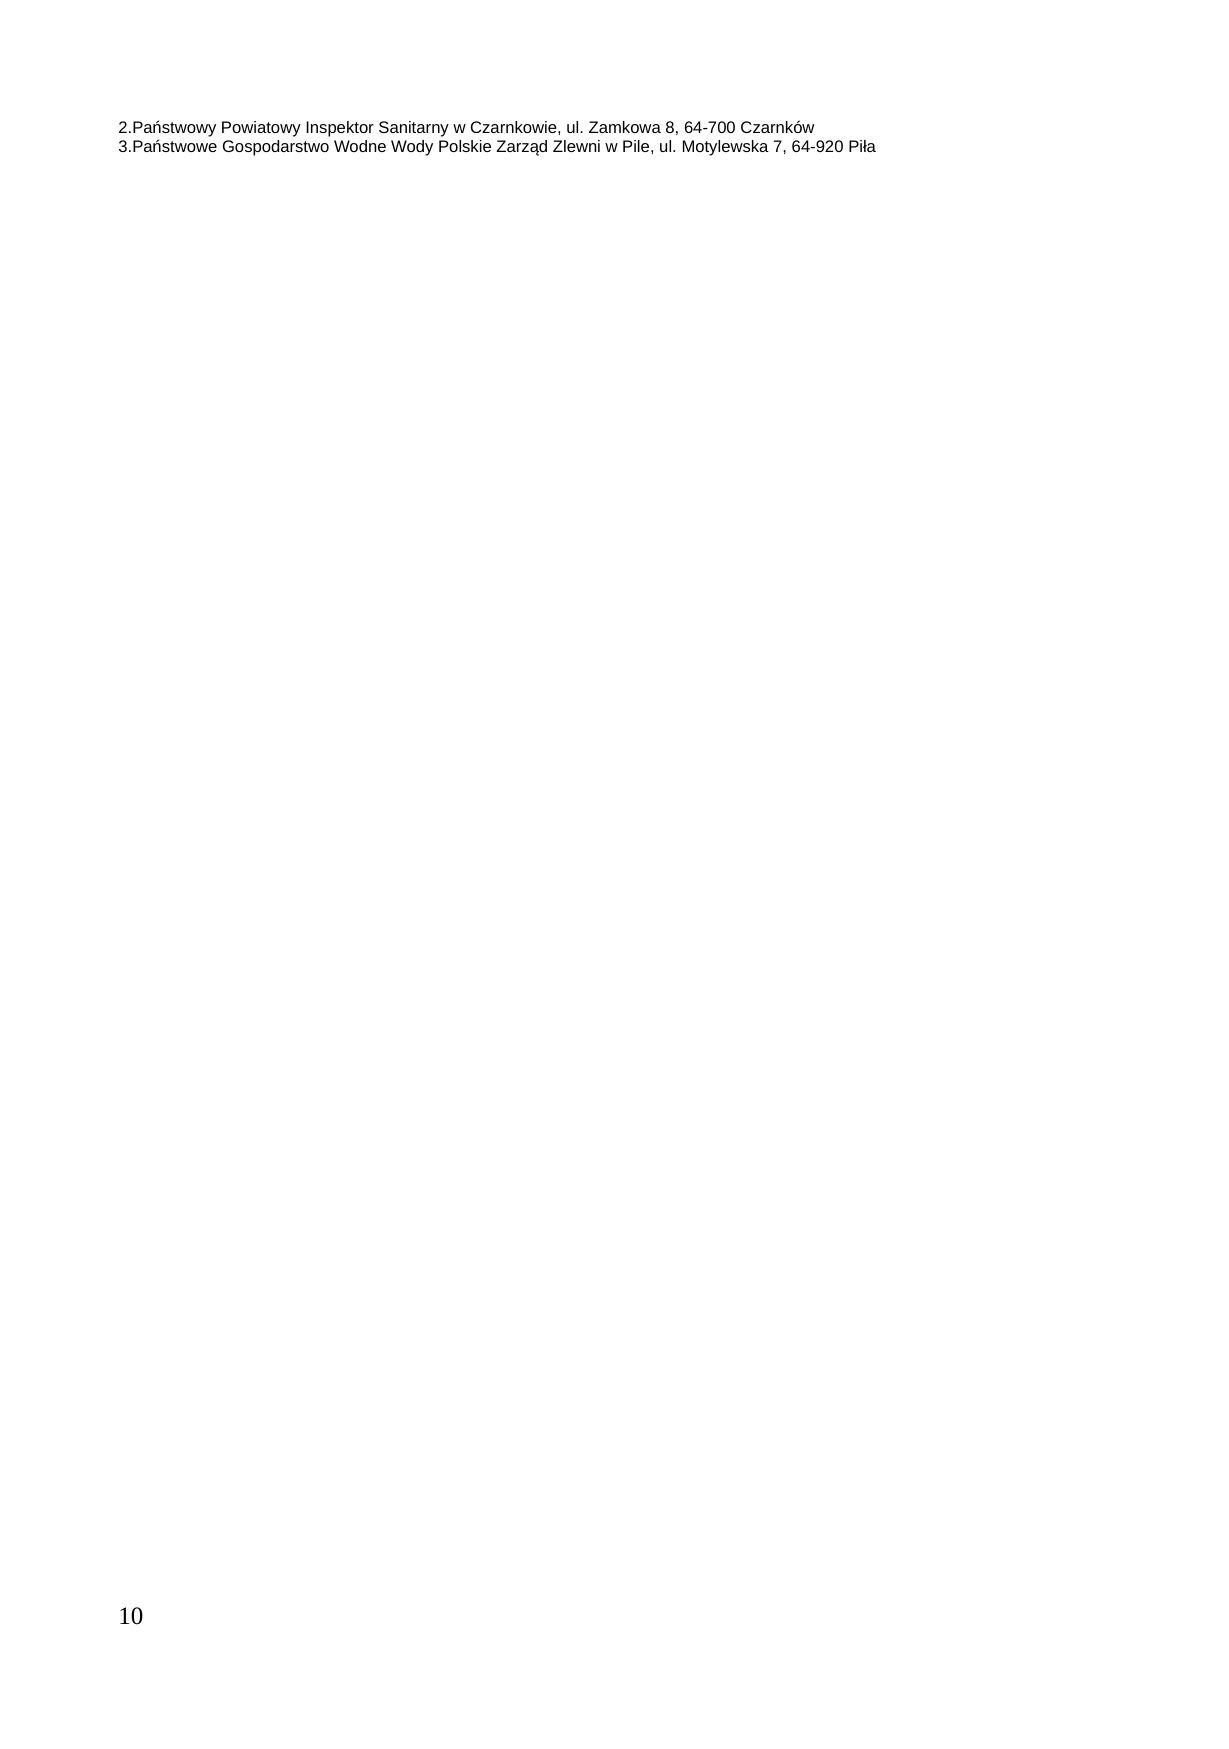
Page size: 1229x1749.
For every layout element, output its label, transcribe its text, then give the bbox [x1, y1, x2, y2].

text 3.Państwowe Gospodarstwo Wodne Wody Polskie Zarząd Zlewni w Pile, ul. Motylewska 7, 64-920 Piła [118, 137, 1110, 156]
text 2.Państwowy Powiatowy Inspektor Sanitarny w Czarnkowie, ul. Zamkowa 8, 64-700 Czarnków [118, 118, 1110, 137]
